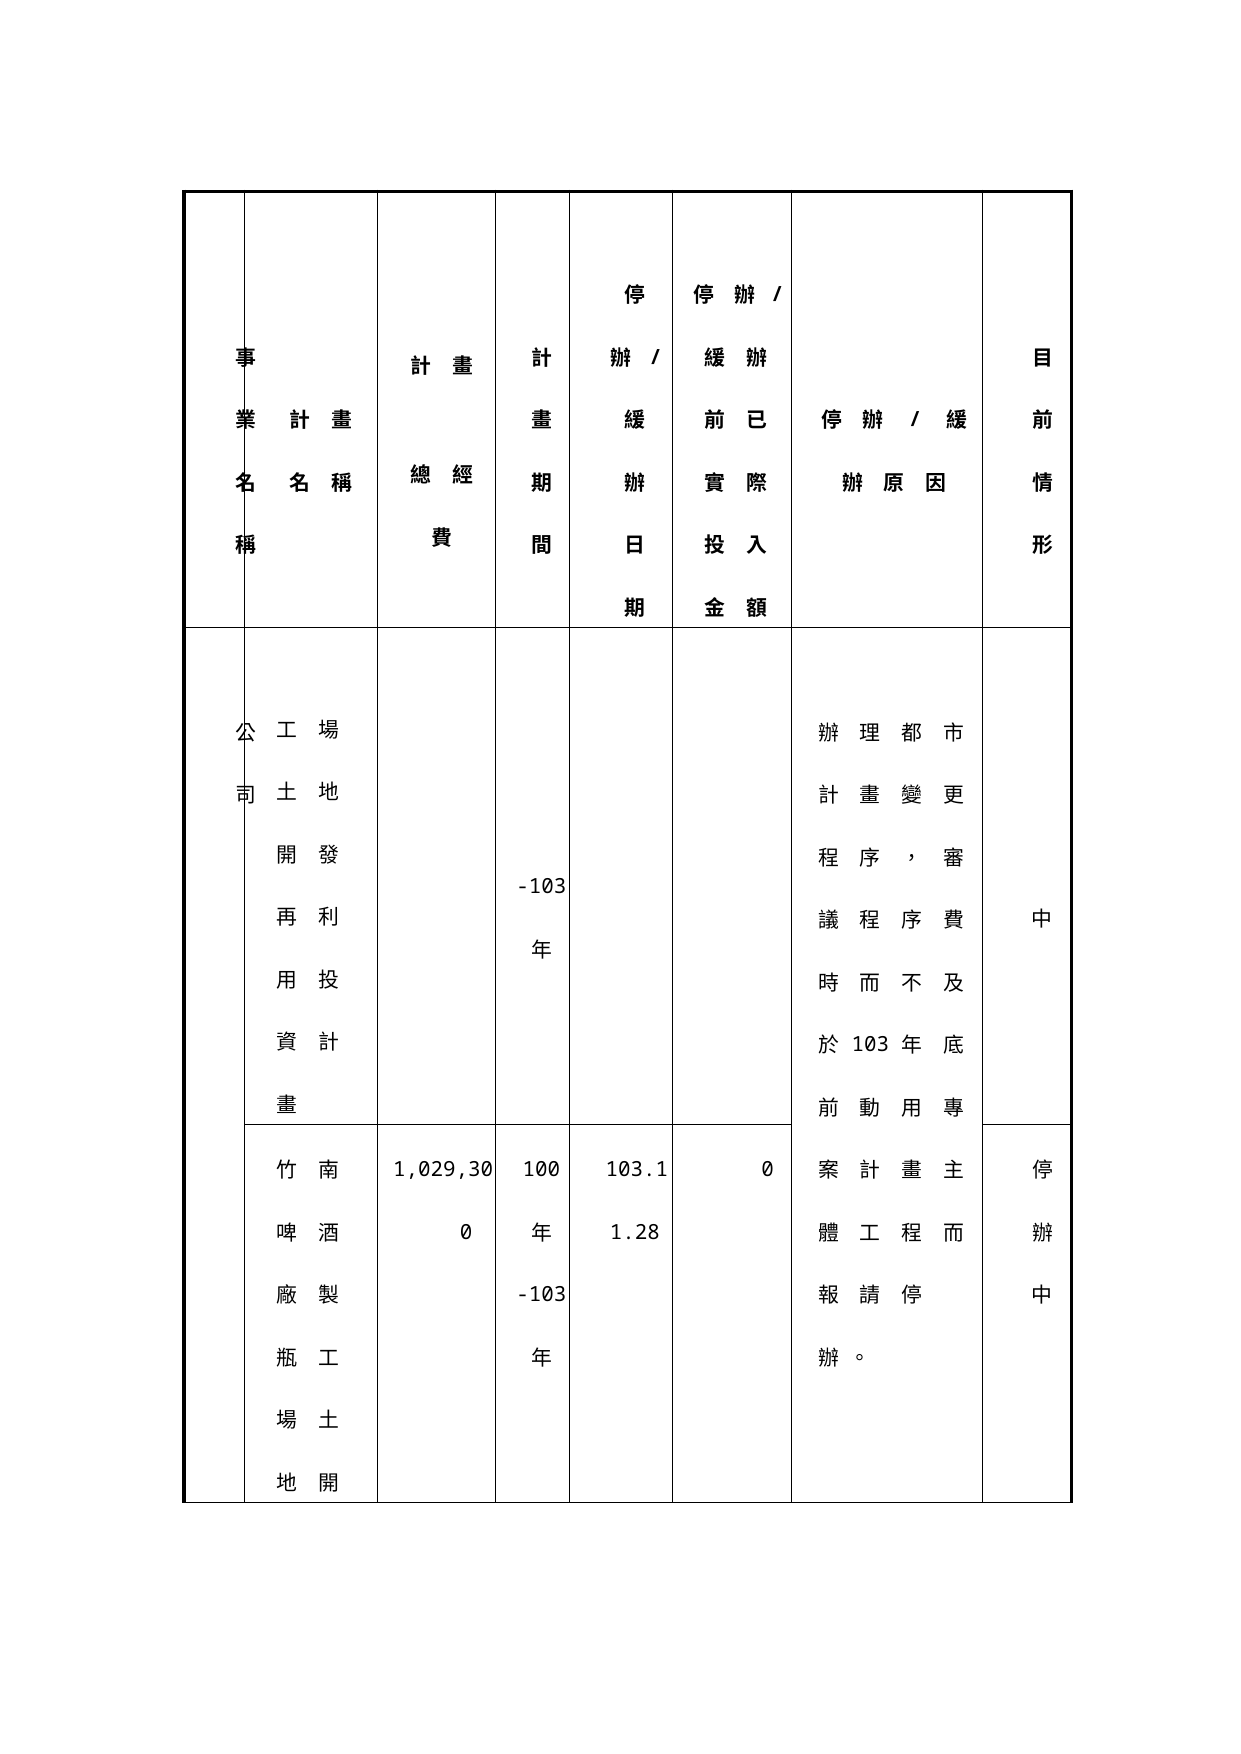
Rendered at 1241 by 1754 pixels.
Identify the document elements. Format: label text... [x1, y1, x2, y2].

table_cell 菸酒公司 [186, 628, 244, 1502]
table_header 停辦/緩辦前已實際投入金額 [673, 193, 791, 627]
table_cell 台北啤酒工場土地開發再利用投資計畫 [245, 628, 377, 1124]
table_cell 103年 [496, 628, 569, 1124]
table_cell 中 [983, 628, 1070, 1124]
table_cell 103.11.28 [570, 1125, 672, 1502]
table_header 停辦/緩辦原因 [792, 193, 982, 627]
table_cell 100年-103年 [496, 1125, 569, 1502]
table_header 目前 情形 [983, 193, 1070, 627]
table_cell [673, 628, 791, 1124]
table_header 計畫 總經費 [378, 193, 495, 627]
table_cell 辦理都市計畫變更程序，審議程序費時而不及於103年底前動用專案計畫主體工程而報請停辦。 [792, 628, 982, 1502]
table_cell [378, 628, 495, 1124]
table_cell [570, 628, 672, 1124]
table_cell 停辦中 [983, 1125, 1070, 1502]
table_cell 0 [673, 1125, 791, 1502]
table_header 計畫 期間 [496, 193, 569, 627]
table_header 停辦/緩辦日期 [570, 193, 672, 627]
table_header 計畫名稱 [245, 193, 377, 627]
table_cell 竹南啤酒廠製瓶工場土地開 [245, 1125, 377, 1502]
table_cell 1,029,300 [378, 1125, 495, 1502]
table_header 事業名稱 [186, 193, 244, 627]
